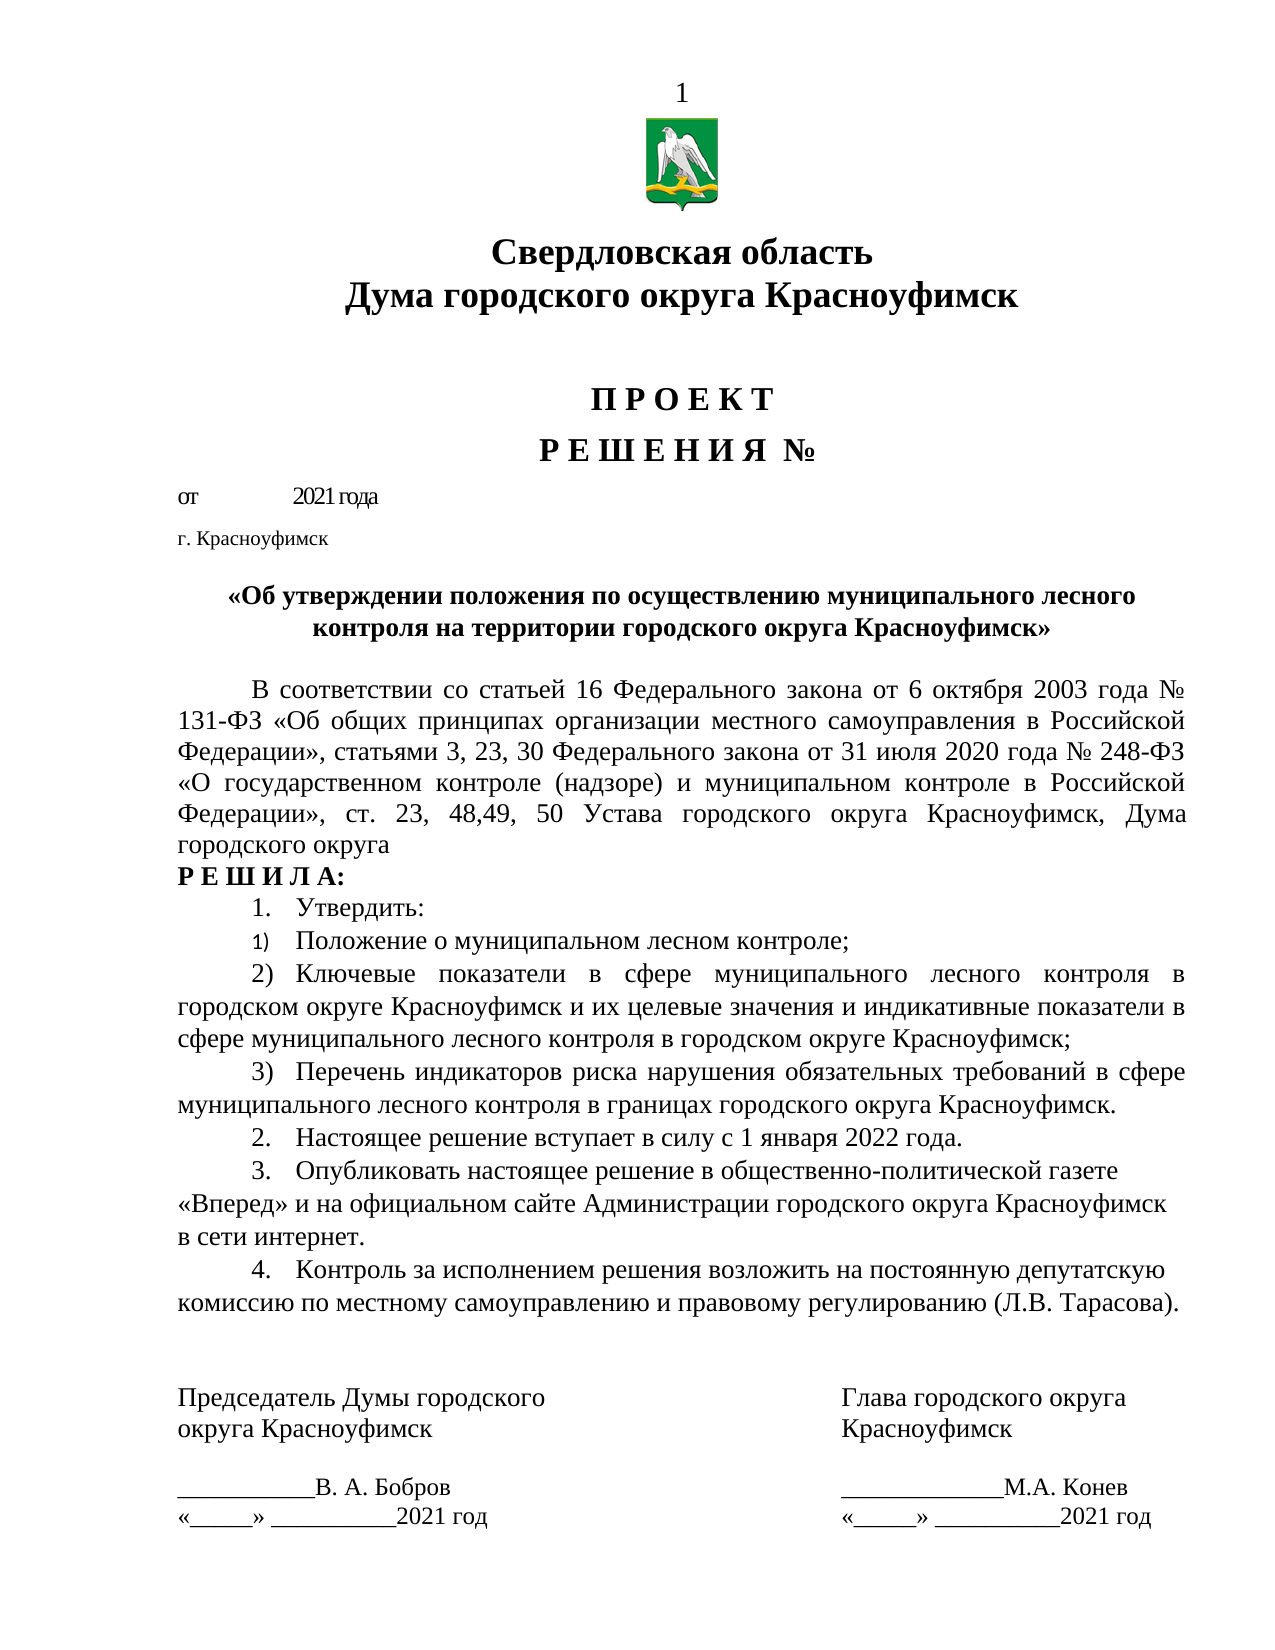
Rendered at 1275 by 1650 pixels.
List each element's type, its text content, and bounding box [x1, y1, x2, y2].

list Перечень индикаторов риска нарушения обязательных требований в сфере муниципального лесного контроля в границах городского округа Красноуфимск. [177, 1056, 1186, 1119]
text округа Красноуфимск Красноуфимск [177, 1412, 1186, 1443]
text Свердловская область [177, 229, 1186, 273]
text Председатель Думы городского Глава городского округа [177, 1381, 1186, 1412]
text г. Красноуфимск [177, 522, 1186, 551]
text В соответствии со статьей 16 Федерального закона от 6 октября 2003 года № 131-ФЗ «Об общих принципах организации местного самоуправления в Российской Федерации», статьями 3, 23, 30 Федерального закона от 31 июля 2020 года № 248-ФЗ «О государственном контроле (надзоре) и муниципальном контроле в Российской Федерации», ст. 23, 48,49, 50 Устава городского округа Красноуфимск, Дума городского округа [177, 673, 1186, 860]
list Положение о муниципальном лесном контроле; [177, 924, 1186, 955]
list Опубликовать настоящее решение в общественно-политической газете «Вперед» и на официальном сайте Администрации городского округа Красноуфимск в сети интернет. [177, 1154, 1186, 1251]
list Утвердить: [177, 891, 1186, 922]
text «_____» __________2021 год «_____» __________2021 год [177, 1501, 1186, 1530]
text «Об утверждении положения по осуществлению муниципального лесного контроля на территории городского округа Красноуфимск» [177, 579, 1186, 642]
list Контроль за исполнением решения возложить на постоянную депутатскую комиссию по местному самоуправлению и правовому регулированию (Л.В. Тарасова). [177, 1253, 1186, 1317]
text П Р О Е К Т [177, 379, 1186, 417]
text Р Е Ш Е Н И Я № [177, 430, 1186, 468]
text Р Е Ш И Л А: [177, 860, 1186, 891]
list Настоящее решение вступает в силу с 1 января 2022 года. [177, 1121, 1186, 1152]
text от 2021 года [177, 481, 1186, 509]
text Дума городского округа Красноуфимск [177, 273, 1186, 316]
list Ключевые показатели в сфере муниципального лесного контроля в городском округе Красноуфимск и их целевые значения и индикативные показатели в сфере муниципального лесного контроля в городском округе Красноуфимск; [177, 957, 1186, 1054]
text ___________В. А. Бобров _____________М.А. Конев [177, 1472, 1186, 1501]
